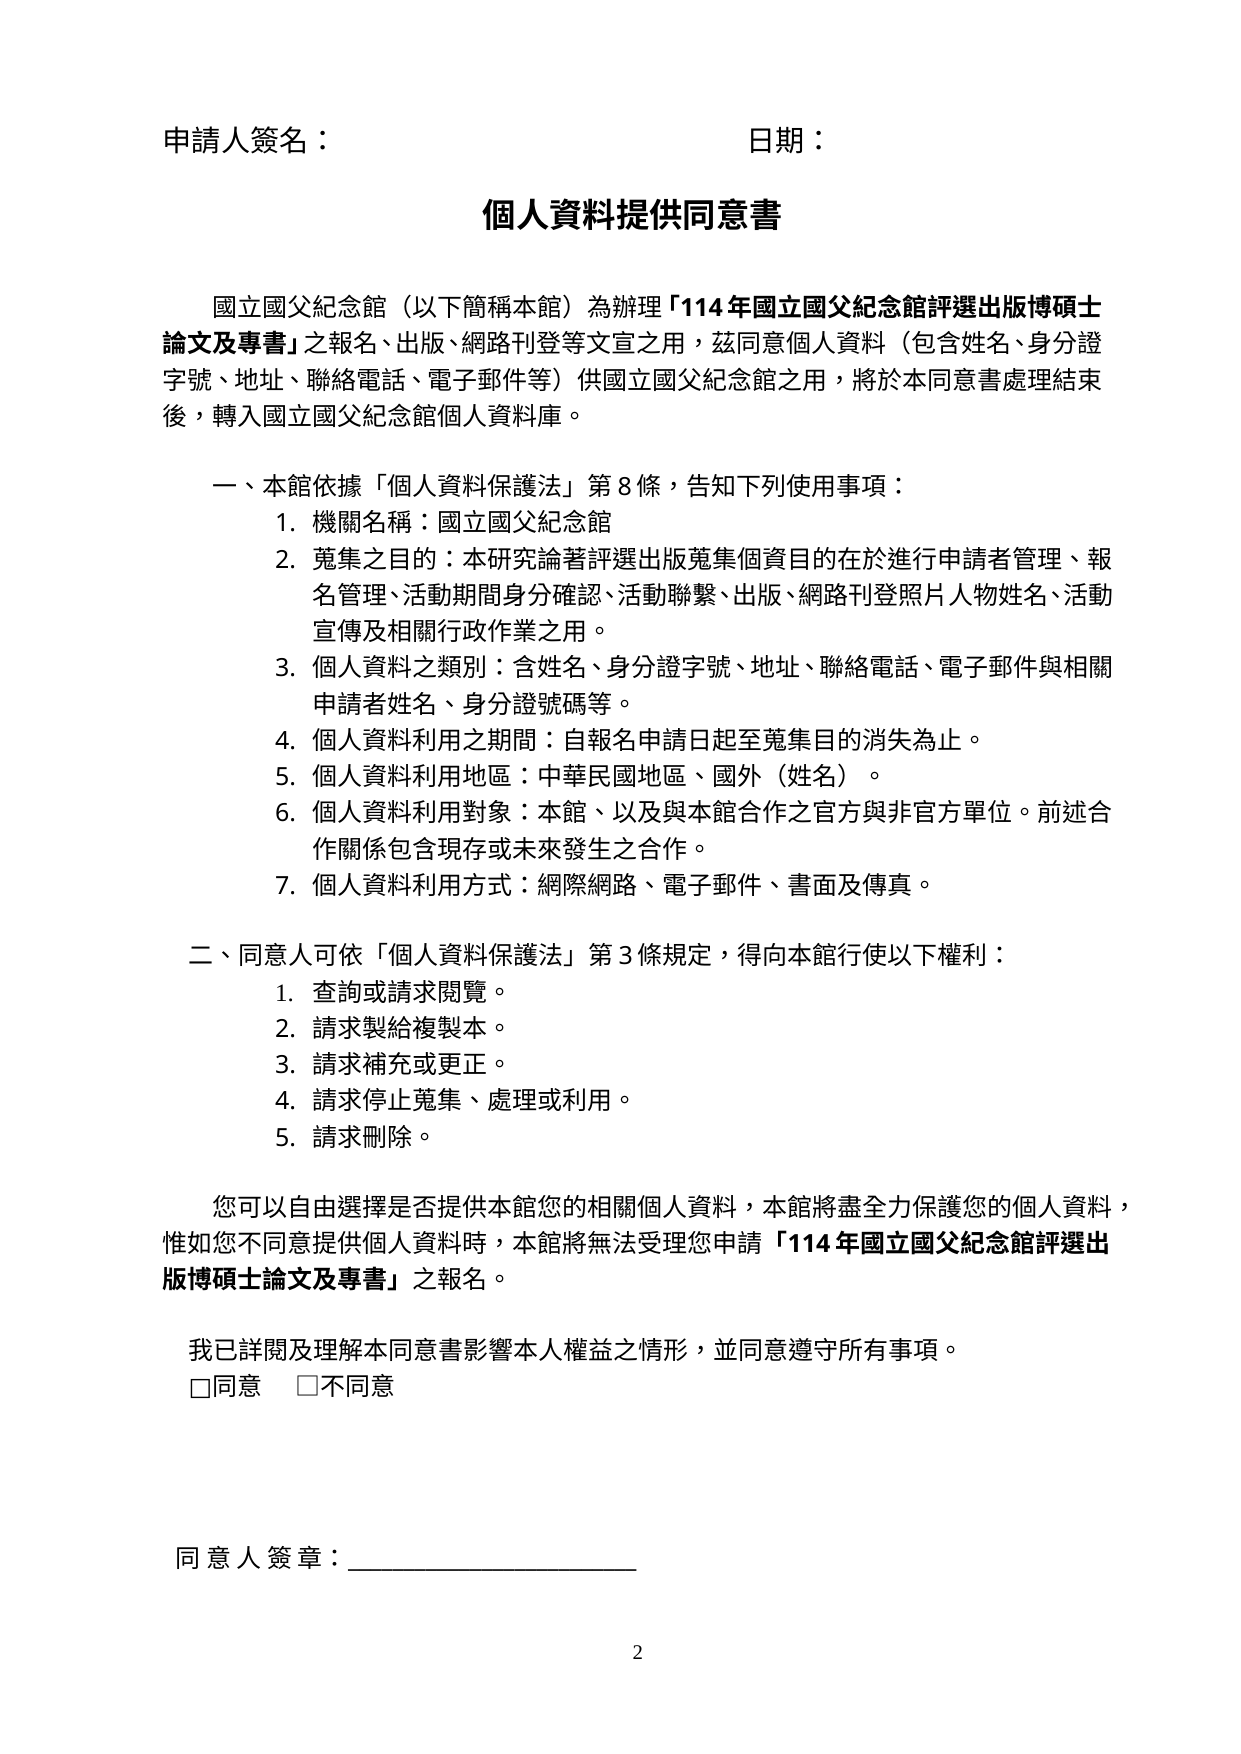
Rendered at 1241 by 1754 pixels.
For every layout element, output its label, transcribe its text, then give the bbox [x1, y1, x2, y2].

list 個人資料之類別：含姓名、身分證字號、地址、聯絡電話、電子郵件與相關申請者姓名、身分證號碼等。 [275, 648, 1113, 720]
text 國立國父紀念館（以下簡稱本館）為辦理「114年國立國父紀念館評選出版博碩士論文及專書」之報名、出版、網路刊登等文宣之用，茲同意個人資料（包含姓名、身分證字號、地址、聯絡電話、電子郵件等）供國立國父紀念館之用，將於本同意書處理結束後，轉入國立國父紀念館個人資料庫。 [162, 288, 1103, 433]
text □同意 □不同意 [162, 1366, 1113, 1403]
list 機關名稱：國立國父紀念館 [275, 503, 1113, 539]
text 申請人簽名： 日期： [162, 117, 1113, 159]
list 個人資料利用地區：中華民國地區、國外（姓名）。 [275, 757, 1113, 793]
list 請求製給複製本。 [275, 1008, 1113, 1044]
list 蒐集之目的：本研究論著評選出版蒐集個資目的在於進行申請者管理、報名管理、活動期間身分確認、活動聯繫、出版、網路刊登照片人物姓名、活動宣傳及相關行政作業之用。 [275, 539, 1113, 648]
list 個人資料利用對象：本館、以及與本館合作之官方與非官方單位。前述合作關係包含現存或未來發生之合作。 [275, 793, 1113, 865]
list 請求停止蒐集、處理或利用。 [275, 1081, 1113, 1117]
text 您可以自由選擇是否提供本館您的相關個人資料，本館將盡全力保護您的個人資料，惟如您不同意提供個人資料時，本館將無法受理您申請「114年國立國父紀念館評選出版博碩士論文及專書」之報名。 [162, 1187, 1113, 1296]
list 個人資料利用之期間：自報名申請日起至蒐集目的消失為止。 [275, 720, 1113, 757]
list 個人資料利用方式：網際網路、電子郵件、書面及傳真。 [275, 865, 1113, 902]
list 查詢或請求閱覽。 [275, 972, 1113, 1008]
text 一、本館依據「個人資料保護法」第8條，告知下列使用事項： [162, 467, 1103, 503]
text 同 意 人 簽 章：__________________________ [162, 1539, 1157, 1575]
text 我已詳閱及理解本同意書影響本人權益之情形，並同意遵守所有事項。 [162, 1330, 1113, 1366]
text 個人資料提供同意書 [162, 188, 1103, 237]
list 二、同意人可依「個人資料保護法」第3條規定，得向本館行使以下權利： [162, 936, 1113, 972]
list 請求補充或更正。 [275, 1044, 1113, 1081]
list 請求刪除。 [275, 1117, 1113, 1153]
